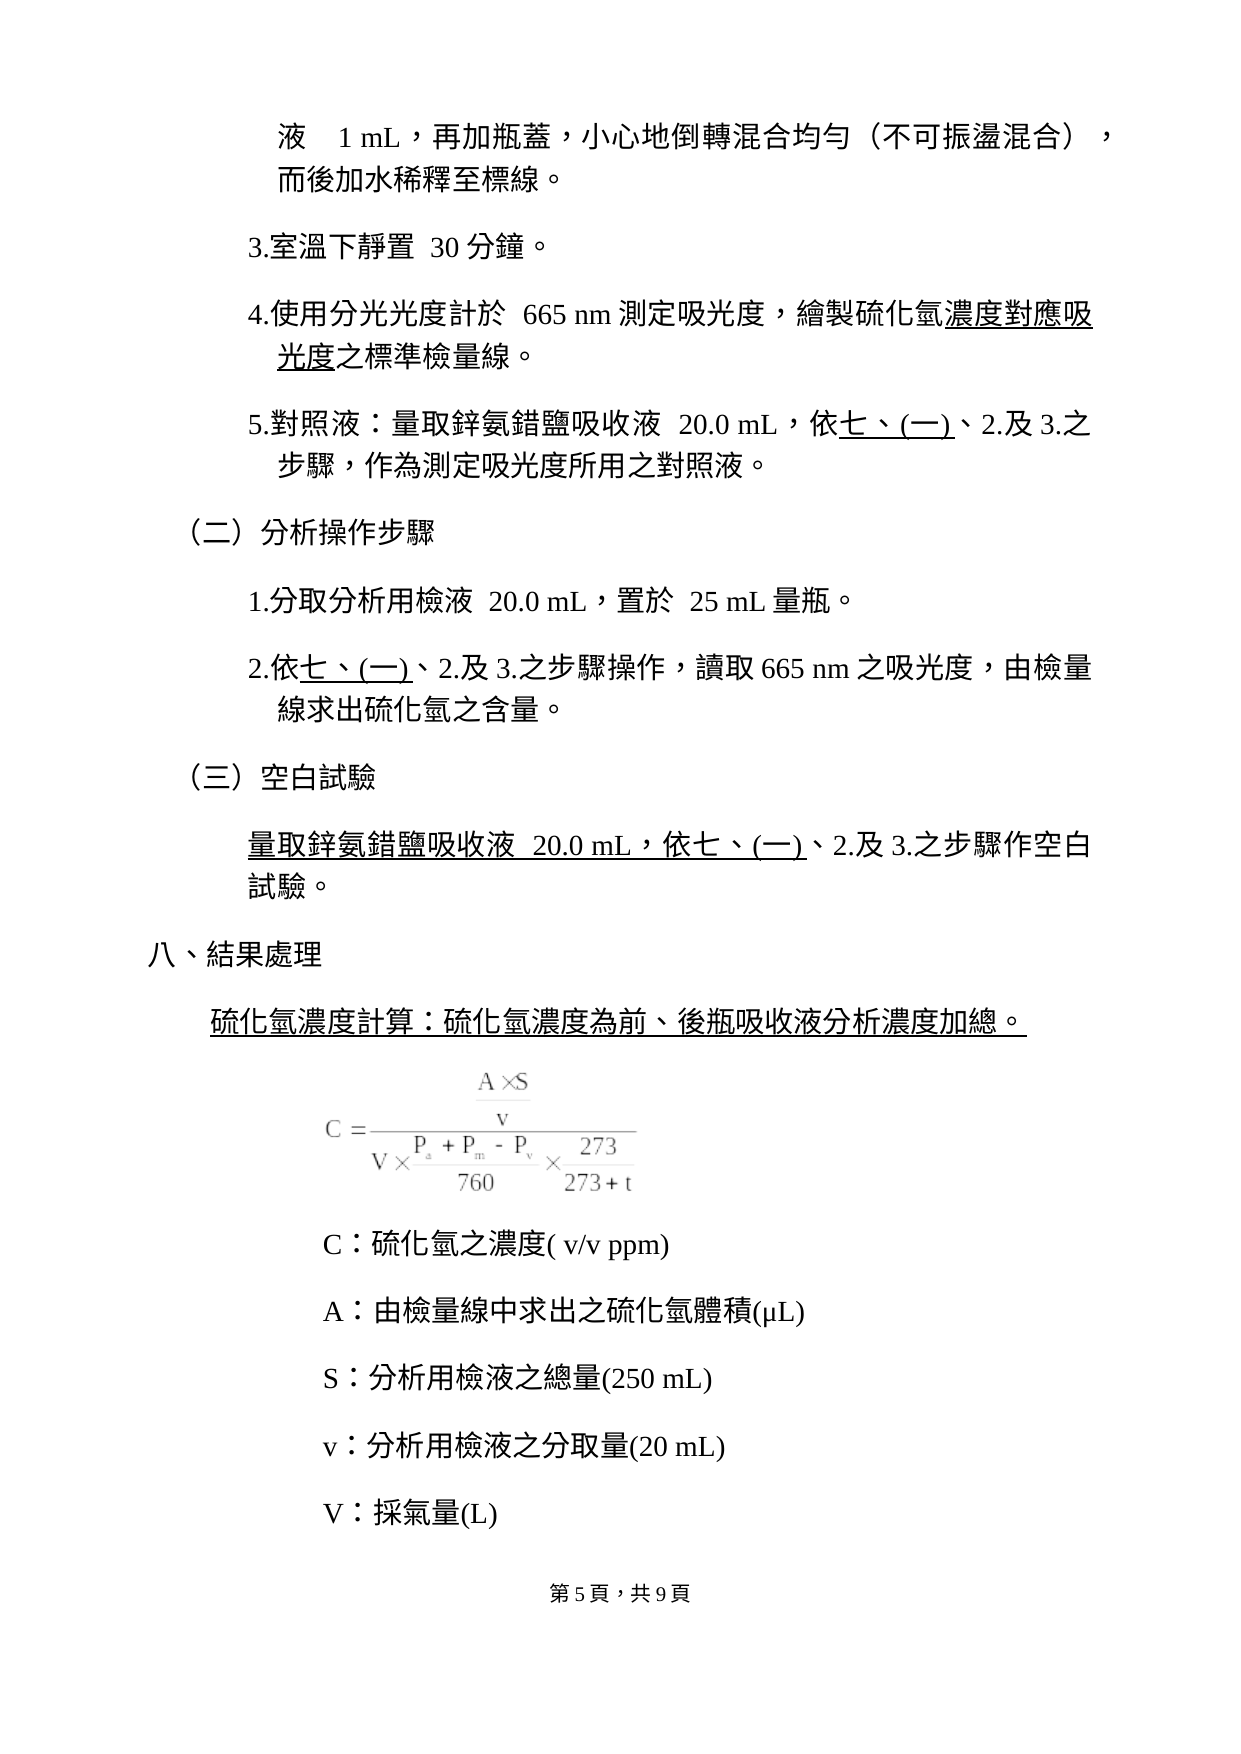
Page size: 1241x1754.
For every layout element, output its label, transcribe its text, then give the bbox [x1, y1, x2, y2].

text S：分析用檢液之總量(250 mL) [148, 1355, 1092, 1397]
text 4.使用分光光度計於 665 nm測定吸光度，繪製硫化氫濃度對應吸光度之標準檢量線。 [248, 291, 1092, 375]
text 2.依七、(一)、2.及3.之步驟操作，讀取665 nm之吸光度，由檢量線求出硫化氫之含量。 [248, 644, 1092, 729]
text A：由檢量線中求出之硫化氫體積(μL) [148, 1288, 1092, 1330]
text V：採氣量(L) [148, 1490, 1092, 1532]
text v：分析用檢液之分取量(20 mL) [148, 1422, 1092, 1465]
text 2.各量瓶中分別加入DPDA溶液 2 mL，加瓶蓋後小心倒轉混合均勻後（不可振盪以免H2S逸散），迅速地分別加入 1%氯化鐵溶液 1 mL，再加瓶蓋，小心地倒轉混合均勻（不可振盪混合），而後加水稀釋至標線。 [248, 114, 1092, 198]
text 1.分取分析用檢液 20.0 mL，置於 25 mL量瓶。 [248, 577, 1092, 619]
text （三）空白試驗 [173, 754, 1092, 796]
text 八、結果處理 [148, 931, 1092, 973]
text 3.室溫下靜置 30 分鐘。 [248, 223, 1092, 266]
text （二）分析操作步驟 [173, 510, 1092, 552]
text 5.對照液：量取鋅氨錯鹽吸收液 20.0 mL，依七、(一)、2.及3.之步驟，作為測定吸光度所用之對照液。 [248, 400, 1092, 485]
text 硫化氫濃度計算：硫化氫濃度為前、後瓶吸收液分析濃度加總。 [210, 998, 1092, 1041]
text 量取鋅氨錯鹽吸收液 20.0 mL，依七、(一)、2.及3.之步驟作空白試驗。 [248, 821, 1092, 906]
text C：硫化氫之濃度( v/v ppm) [148, 1221, 1092, 1263]
